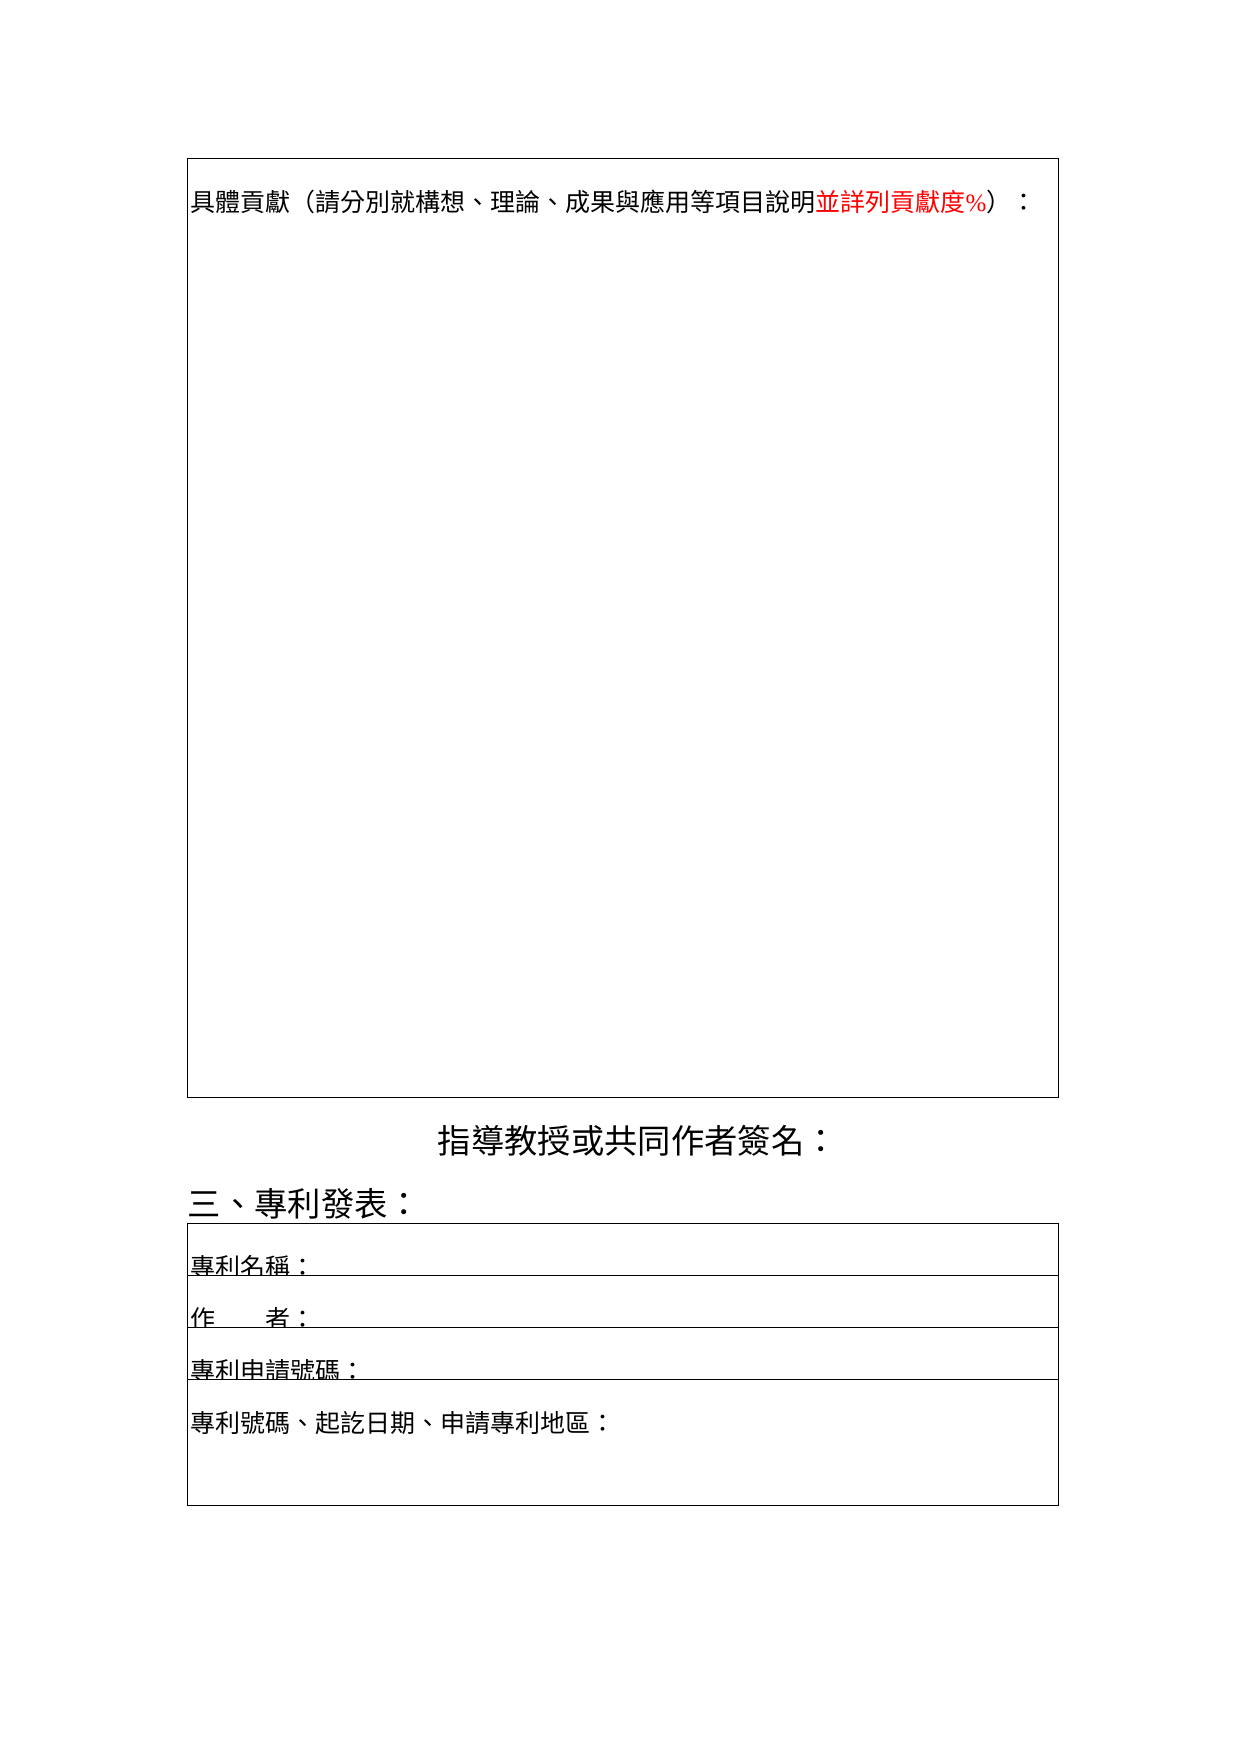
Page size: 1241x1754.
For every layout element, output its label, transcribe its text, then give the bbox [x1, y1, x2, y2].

table_cell 具體貢獻（請分別就構想、理論、成果與應用等項目說明並詳列貢獻度%）： [188, 159, 1058, 1097]
table_cell 作 者： [188, 1276, 1058, 1327]
text 指導教授或共同作者簽名： [187, 1098, 1053, 1160]
table_cell 專利申請號碼： [188, 1328, 1058, 1379]
table_cell 專利號碼、起訖日期、申請專利地區： [188, 1380, 1058, 1505]
table_header 專利名稱： [188, 1224, 1058, 1275]
text 三、專利發表： [187, 1160, 1053, 1223]
